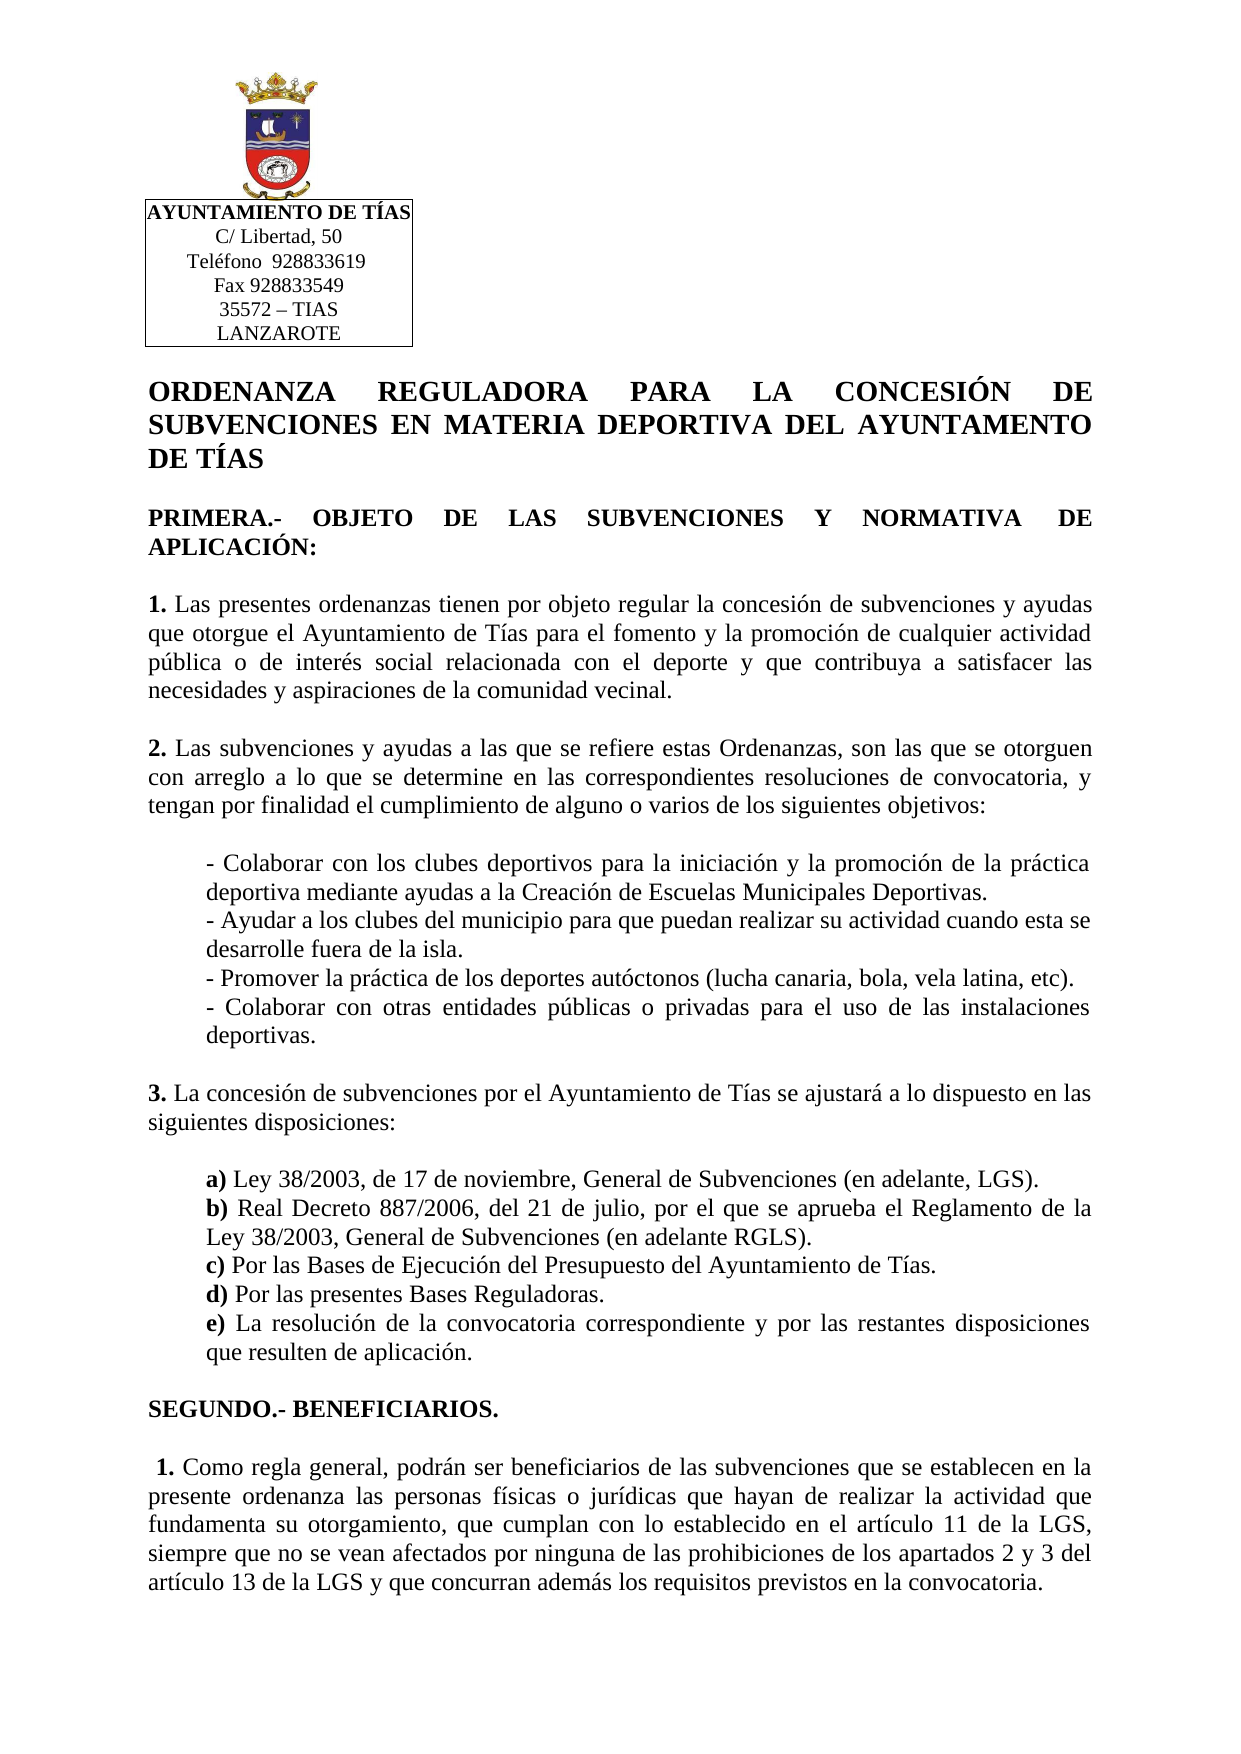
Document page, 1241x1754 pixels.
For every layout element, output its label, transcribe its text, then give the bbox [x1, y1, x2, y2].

subtitle SEGUNDO.- BENEFICIARIOS. [148, 1394, 1105, 1423]
list Real Decreto 887/2006, del 21 de julio, por el que se aprueba el Reglamento de la Ley 38/2003, General de Subvenciones (en adelante RGLS). [206, 1193, 1094, 1251]
list Colaborar con otras entidades públicas o privadas para el uso de las instalaciones deportivas. [206, 992, 1093, 1049]
list Las presentes ordenanzas tienen por objeto regular la concesión de subvenciones y ayudas que otorgue el Ayuntamiento de Tías para el fomento y la promoción de cualquier actividad pública o de interés social relacionada con el deporte y que contribuya a satisfacer las necesidades y aspiraciones de la comunidad vecinal. [148, 589, 1093, 704]
title ORDENANZA REGULADORA PARA LA CONCESIÓN DE SUBVENCIONES EN MATERIA DEPORTIVA DEL AYUNTAMENTO DE TÍAS [148, 374, 1093, 474]
picture [235, 72, 318, 199]
list Ley 38/2003, de 17 de noviembre, General de Subvenciones (en adelante, LGS). [206, 1164, 1105, 1193]
text 1. Como regla general, podrán ser beneficiarios de las subvenciones que se establecen en la presente ordenanza las personas físicas o jurídicas que hayan de realizar la actividad que fundamenta su otorgamiento, que cumplan con lo establecido en el artículo 11 de la LGS, siempre que no se vean afectados por ninguna de las prohibiciones de los apartados 2 y 3 del artículo 13 de la LGS y que concurran además los requisitos previstos en la convocatoria. [148, 1452, 1093, 1596]
list Por las Bases de Ejecución del Presupuesto del Ayuntamiento de Tías. [206, 1251, 1105, 1279]
list La concesión de subvenciones por el Ayuntamiento de Tías se ajustará a lo dispuesto en las siguientes disposiciones: [148, 1078, 1093, 1136]
list La resolución de la convocatoria correspondiente y por las restantes disposiciones que resulten de aplicación. [206, 1308, 1093, 1366]
list Promover la práctica de los deportes autóctonos (lucha canaria, bola, vela latina, etc). [206, 963, 1105, 992]
list Ayudar a los clubes del municipio para que puedan realizar su actividad cuando esta se desarrolle fuera de la isla. [206, 906, 1093, 963]
subtitle PRIMERA.- OBJETO DE LAS SUBVENCIONES Y NORMATIVA DE APLICACIÓN: [148, 503, 1093, 561]
list Las subvenciones y ayudas a las que se refiere estas Ordenanzas, son las que se otorguen con arreglo a lo que se determine en las correspondientes resoluciones de convocatoria, y tengan por finalidad el cumplimiento de alguno o varios de los siguientes objetivos: [148, 733, 1093, 819]
list Colaborar con los clubes deportivos para la iniciación y la promoción de la práctica deportiva mediante ayudas a la Creación de Escuelas Municipales Deportivas. [206, 848, 1092, 906]
list Por las presentes Bases Reguladoras. [206, 1279, 1105, 1308]
